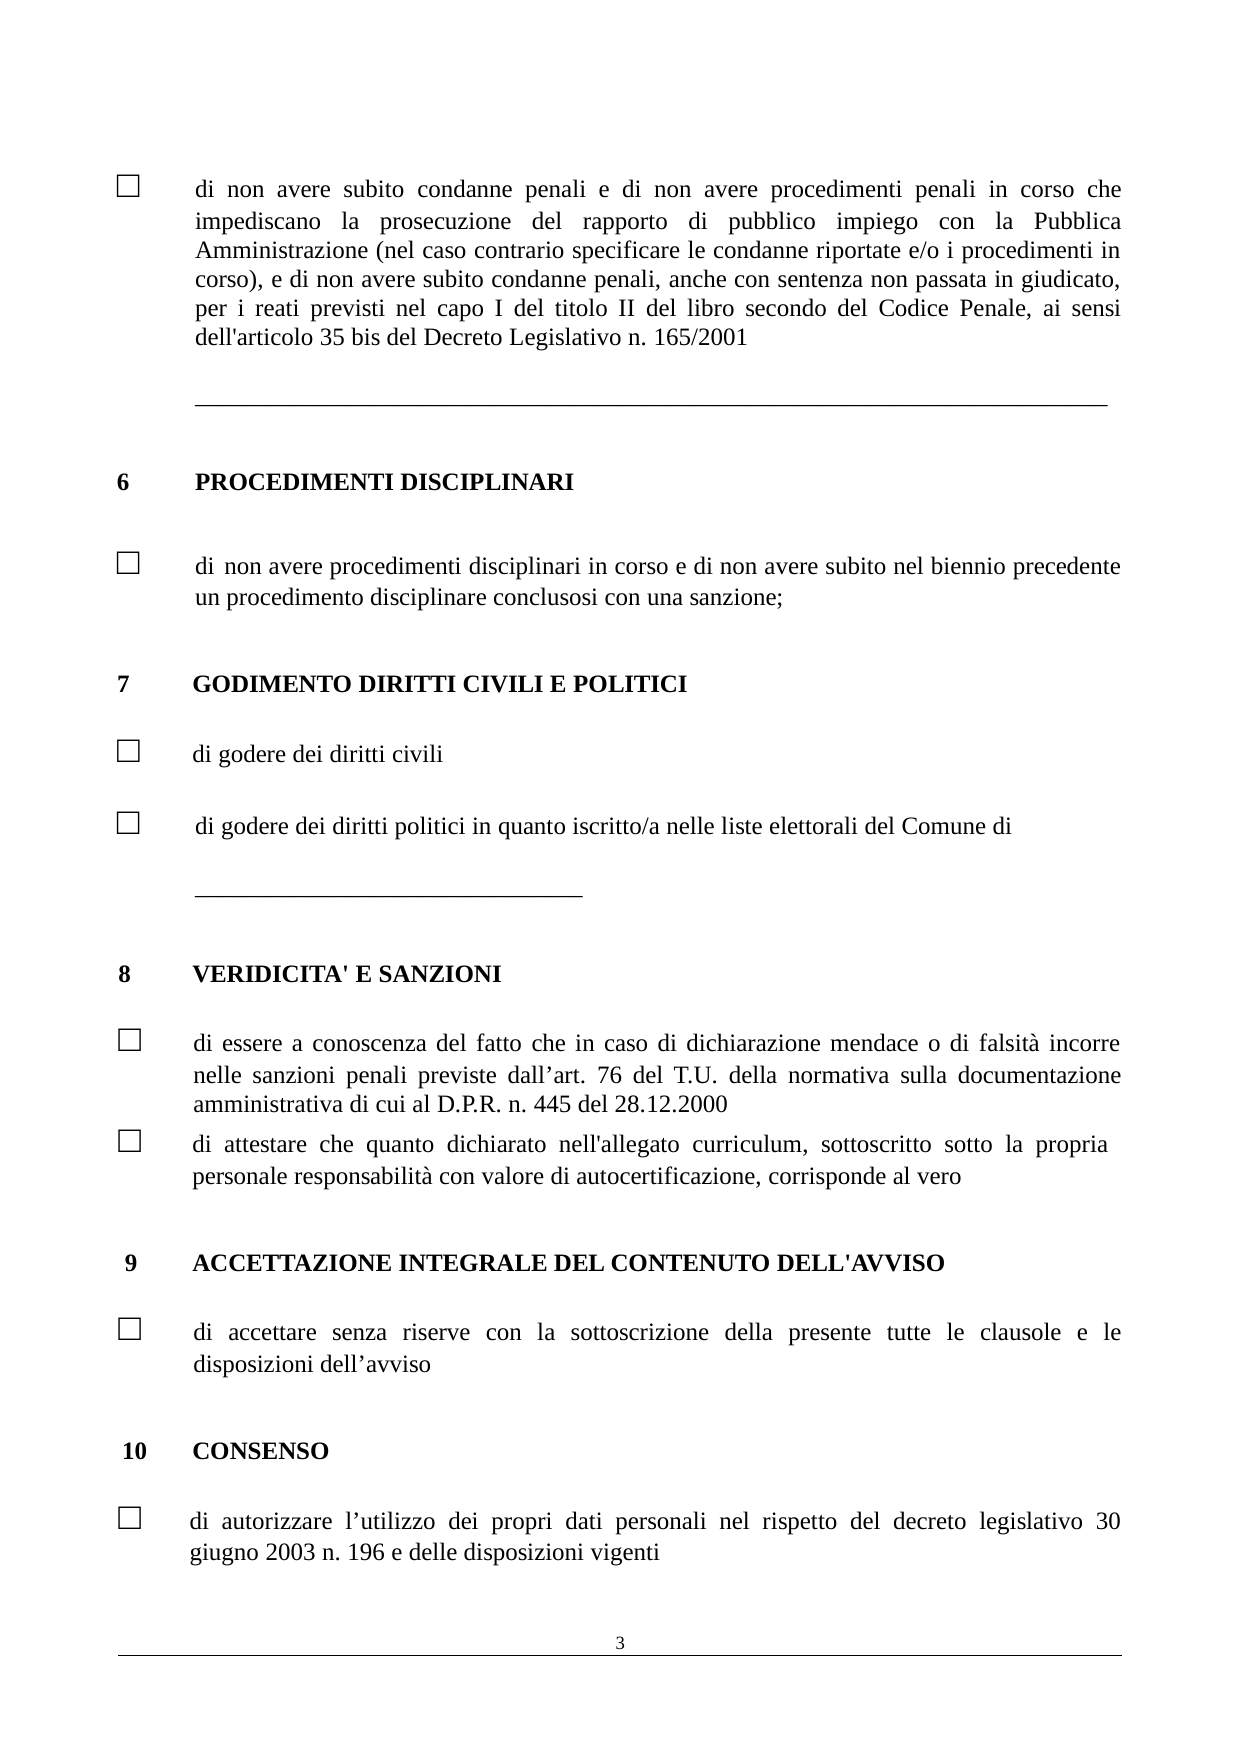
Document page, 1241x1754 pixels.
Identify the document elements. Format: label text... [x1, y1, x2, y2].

text _________________________________________________________________________ [117, 380, 1122, 409]
text □ di godere dei diritti politici in quanto iscritto/a nelle liste elettorali del Comune di [117, 799, 1122, 842]
text 7 GODIMENTO DIRITTI CIVILI E POLITICI [117, 669, 1122, 698]
text _______________________________ [117, 871, 1122, 900]
text 9 ACCETTAZIONE INTEGRALE DEL CONTENUTO DELL'AVVISO [118, 1248, 1122, 1277]
text □ di non avere subito condanne penali e di non avere procedimenti penali in corso che impediscano la prosecuzione del rapporto di pubblico impiego con la Pubblica Amministrazione (nel caso contrario specificare le condanne riportate e/o i procedimenti in corso), e di non avere subito condanne penali, anche con sentenza non passata in giudicato, per i reati previsti nel capo I del titolo II del libro secondo del Codice Penale, ai sensi dell'articolo 35 bis del Decreto Legislativo n. 165/2001 [117, 163, 1122, 351]
text □ di autorizzare l’utilizzo dei propri dati personali nel rispetto del decreto legislativo 30 giugno 2003 n. 196 e delle disposizioni vigenti [118, 1494, 1122, 1566]
text □ di godere dei diritti civili [117, 727, 1122, 770]
text 8 VERIDICITA' E SANZIONI [118, 958, 1122, 987]
text □ di non avere procedimenti disciplinari in corso e di non avere subito nel biennio precedente un procedimento disciplinare conclusosi con una sanzione; [117, 539, 1122, 611]
text □ di attestare che quanto dichiarato nell'allegato curriculum, sottoscritto sotto la propria personale responsabilità con valore di autocertificazione, corrisponde al vero [118, 1118, 1122, 1189]
text 10 CONSENSO [122, 1436, 1122, 1465]
text 6 PROCEDIMENTI DISCIPLINARI [117, 467, 1122, 496]
text □ di essere a conoscenza del fatto che in caso di dichiarazione mendace o di falsità incorre nelle sanzioni penali previste dall’art. 76 del T.U. della normativa sulla documentazione amministrativa di cui al D.P.R. n. 445 del 28.12.2000 [118, 1017, 1122, 1118]
text □ di accettare senza riserve con la sottoscrizione della presente tutte le clausole e le disposizioni dell’avviso [118, 1306, 1122, 1378]
